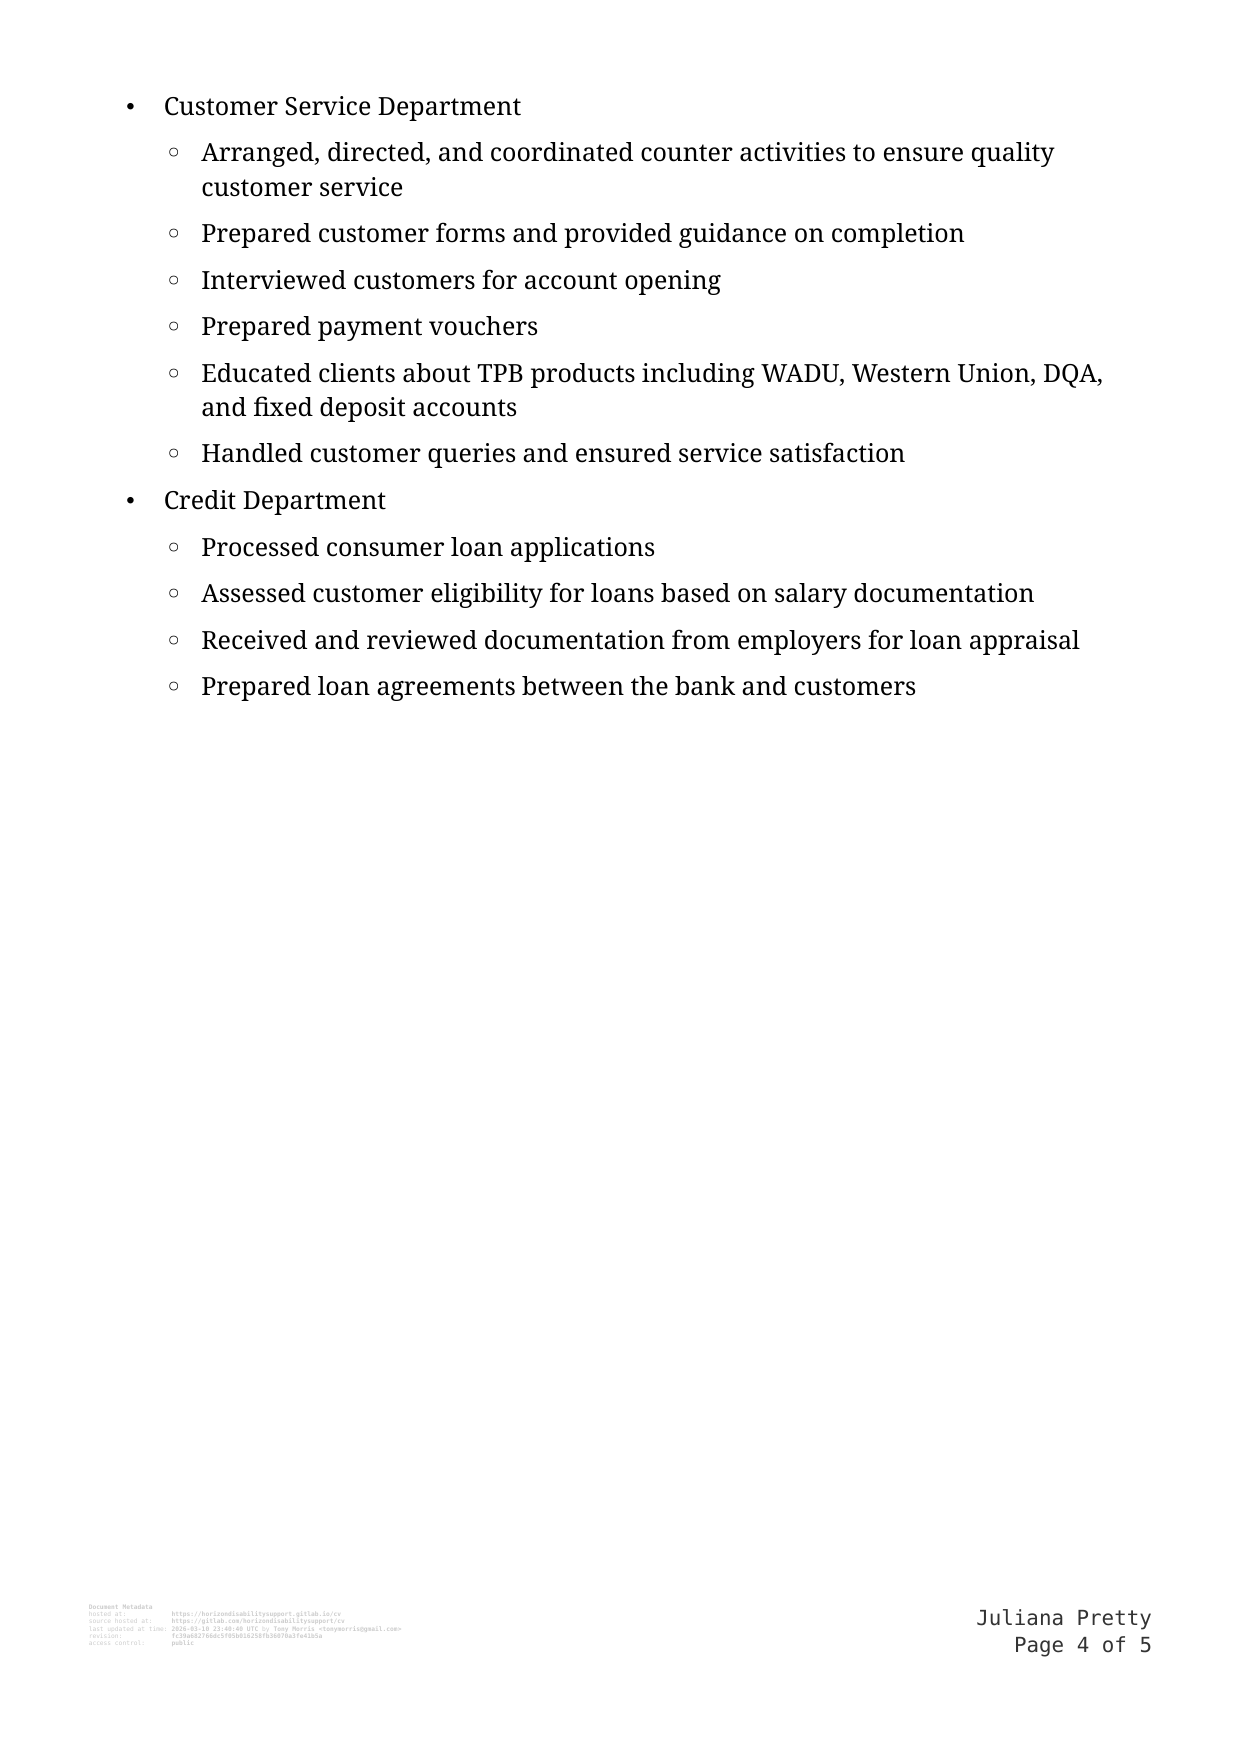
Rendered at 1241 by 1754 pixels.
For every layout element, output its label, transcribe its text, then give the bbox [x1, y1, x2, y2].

subtitle Customer Service Department [126, 88, 1152, 123]
subtitle Educated clients about TPB products including WADU, Western Union, DQA, and fixed deposit accounts [163, 355, 1152, 423]
subtitle Received and reviewed documentation from employers for loan appraisal [163, 622, 1152, 656]
subtitle Processed consumer loan applications [163, 529, 1152, 563]
subtitle Assessed customer eligibility for loans based on salary documentation [163, 576, 1152, 610]
subtitle Prepared payment vouchers [163, 309, 1152, 343]
subtitle Credit Department [126, 483, 1152, 517]
subtitle Prepared customer forms and provided guidance on completion [163, 216, 1152, 250]
subtitle Arranged, directed, and coordinated counter activities to ensure quality customer service [163, 135, 1152, 203]
subtitle Handled customer queries and ensured service satisfaction [163, 436, 1152, 470]
subtitle Interviewed customers for account opening [163, 262, 1152, 296]
subtitle Prepared loan agreements between the bank and customers [163, 669, 1152, 703]
